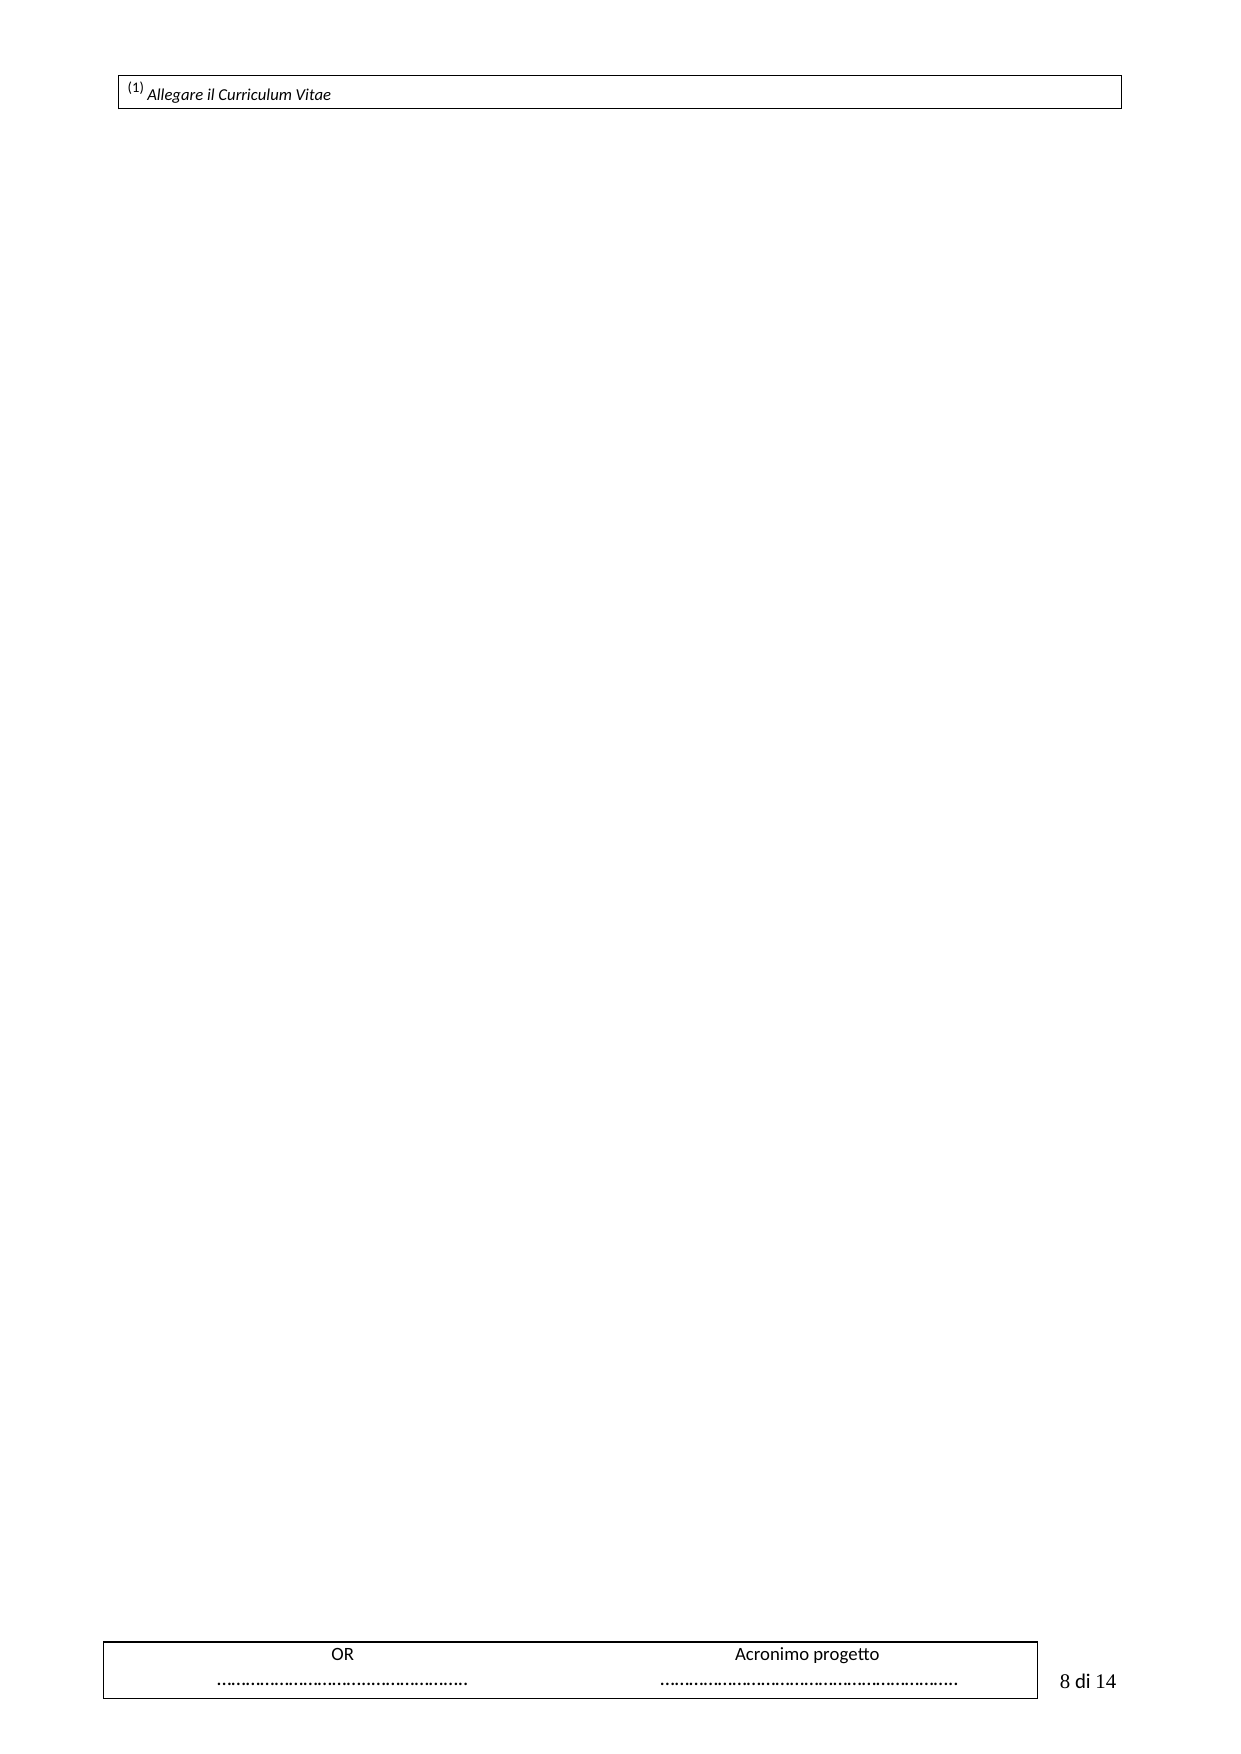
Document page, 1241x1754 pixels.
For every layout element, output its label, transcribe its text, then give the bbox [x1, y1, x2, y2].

text (1) Allegare il Curriculum Vitae [119, 76, 1121, 108]
